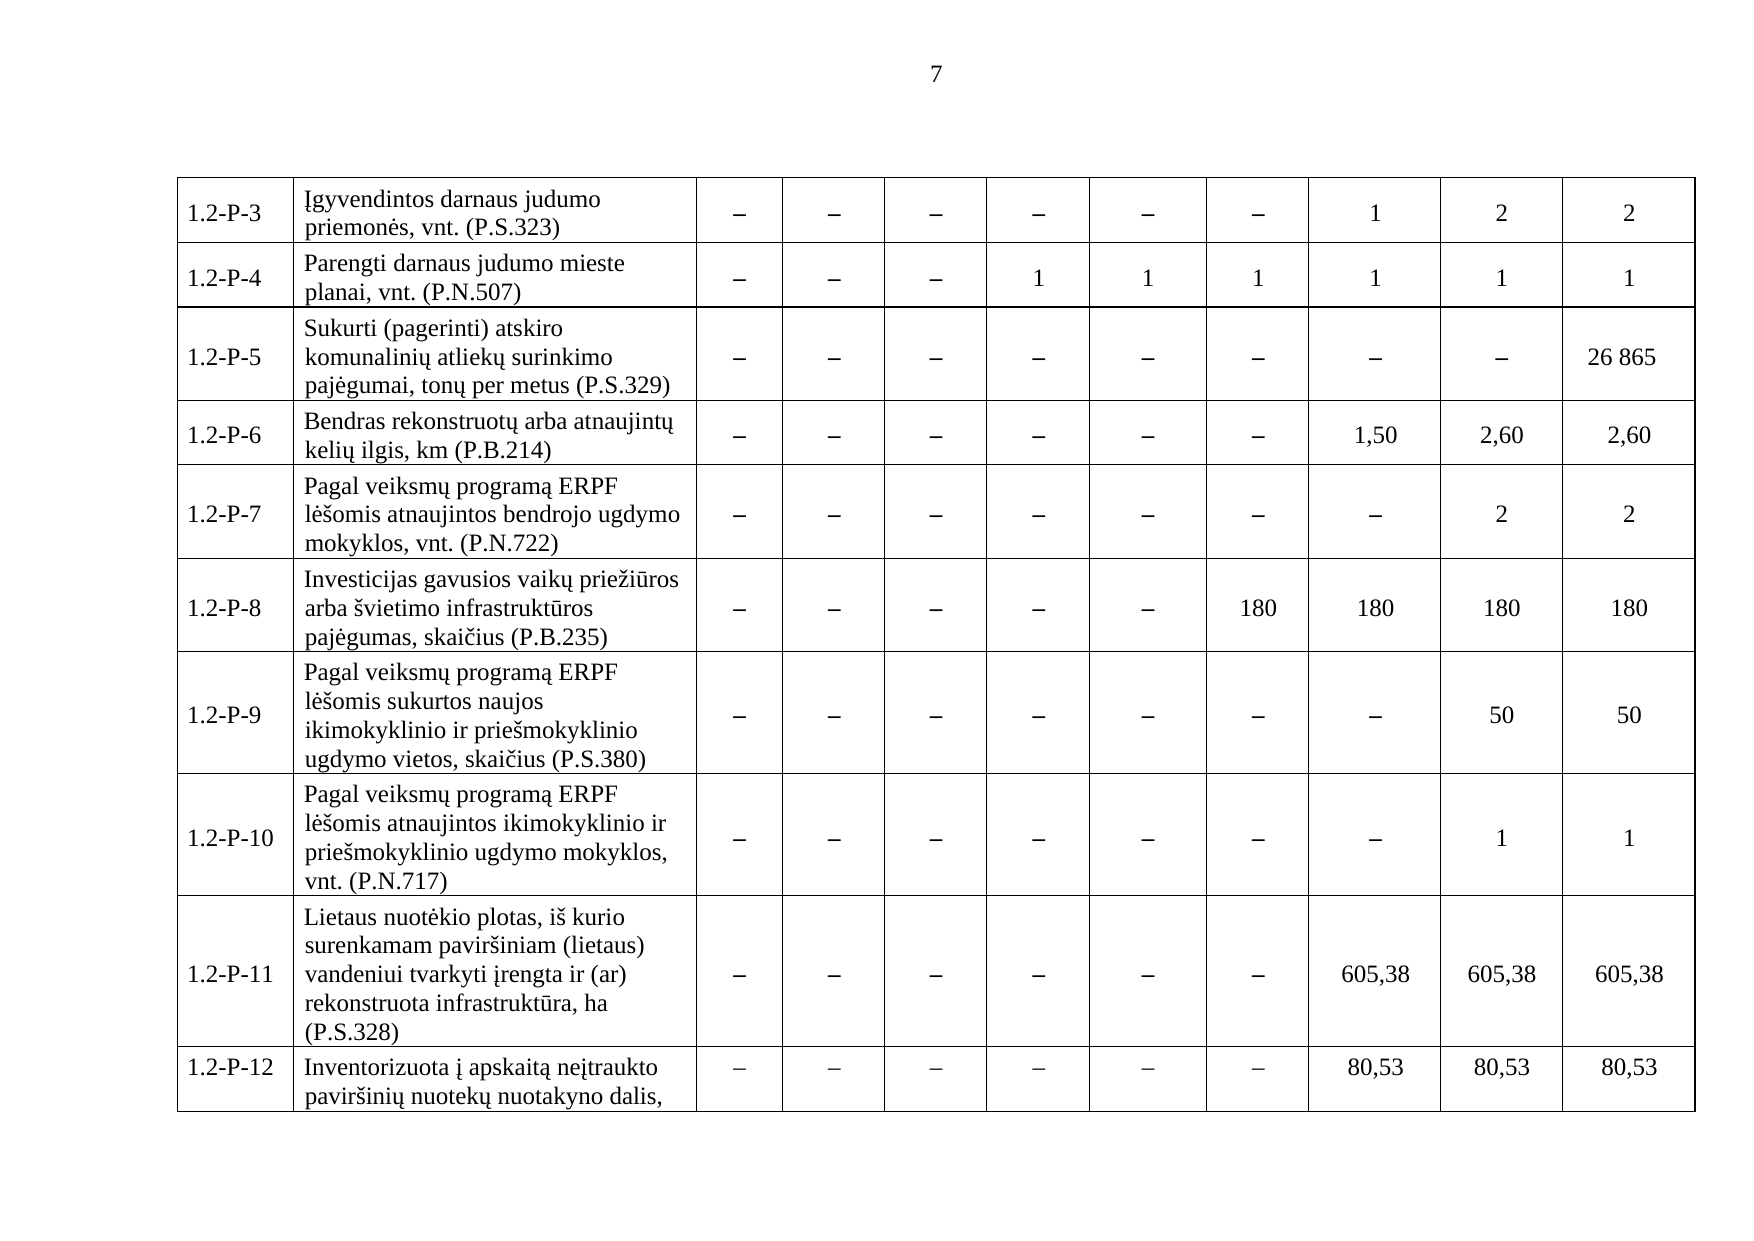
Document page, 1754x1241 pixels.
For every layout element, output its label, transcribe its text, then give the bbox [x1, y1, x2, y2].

table_cell 2 [1563, 465, 1694, 558]
table_cell 80,53 [1441, 1047, 1562, 1111]
table_cell – [987, 178, 1089, 242]
table_cell 1.2-P-9 [178, 652, 293, 773]
table_cell – [783, 308, 884, 400]
table_cell – [1309, 652, 1440, 773]
table_cell – [885, 308, 986, 400]
table_cell – [697, 243, 782, 306]
table_cell 1.2-P-6 [178, 401, 293, 464]
table_cell 2 [1563, 178, 1694, 242]
table_cell – [1207, 652, 1308, 773]
table_cell 605,38 [1441, 896, 1562, 1046]
table_cell – [1090, 1047, 1206, 1111]
table_cell 50 [1563, 652, 1694, 773]
table_cell 180 [1441, 559, 1562, 651]
table_cell – [987, 652, 1089, 773]
table_cell – [885, 465, 986, 558]
table_cell 2,60 [1563, 401, 1694, 464]
table_cell – [697, 308, 782, 400]
table_cell 1 [1563, 243, 1694, 306]
table_cell 180 [1563, 559, 1694, 651]
table_cell 1 [1309, 243, 1440, 306]
table_cell 1 [1441, 243, 1562, 306]
table_cell – [783, 652, 884, 773]
table_cell – [1441, 308, 1562, 400]
table_cell 80,53 [1563, 1047, 1694, 1111]
table_cell – [1309, 774, 1440, 895]
table_cell Pagal veiksmų programą ERPF lėšomis sukurtos naujos ikimokyklinio ir priešmokyklinio ugdymo vietos, skaičius (P.S.380) [294, 652, 696, 773]
table_cell 1 [1441, 774, 1562, 895]
table_cell – [1207, 896, 1308, 1046]
table_cell 1 [987, 243, 1089, 306]
table_cell 1 [1309, 178, 1440, 242]
table_cell 605,38 [1563, 896, 1694, 1046]
table_cell – [987, 308, 1089, 400]
table_cell – [987, 1047, 1089, 1111]
table_cell 1.2-P-11 [178, 896, 293, 1046]
table_cell 2,60 [1441, 401, 1562, 464]
table_cell – [1090, 896, 1206, 1046]
table_cell 2 [1441, 178, 1562, 242]
table_cell – [1090, 559, 1206, 651]
table_cell – [697, 652, 782, 773]
table_cell – [885, 401, 986, 464]
table_cell 1 [1207, 243, 1308, 306]
table_cell – [697, 401, 782, 464]
table_cell 1.2-P-8 [178, 559, 293, 651]
table_cell Pagal veiksmų programą ERPF lėšomis atnaujintos ikimokyklinio ir priešmokyklinio ugdymo mokyklos, vnt. (P.N.717) [294, 774, 696, 895]
table_cell – [1090, 178, 1206, 242]
table_cell – [697, 896, 782, 1046]
table_cell – [987, 896, 1089, 1046]
table_cell – [783, 243, 884, 306]
table_cell – [1207, 465, 1308, 558]
table_cell 26 865 [1563, 308, 1694, 400]
table_cell – [1207, 401, 1308, 464]
table_cell – [783, 465, 884, 558]
table_cell – [987, 774, 1089, 895]
table_cell – [697, 178, 782, 242]
table_cell – [697, 774, 782, 895]
table_cell – [885, 178, 986, 242]
table_cell – [885, 896, 986, 1046]
table_cell – [885, 559, 986, 651]
table_cell – [697, 559, 782, 651]
table_cell 1.2-P-3 [178, 178, 293, 242]
table_cell 50 [1441, 652, 1562, 773]
table_cell Parengti darnaus judumo mieste planai, vnt. (P.N.507) [294, 243, 696, 306]
table_cell – [987, 559, 1089, 651]
table_cell – [1090, 652, 1206, 773]
table_cell – [1207, 1047, 1308, 1111]
table_cell – [885, 1047, 986, 1111]
table_cell Lietaus nuotėkio plotas, iš kurio surenkamam paviršiniam (lietaus) vandeniui tvarkyti įrengta ir (ar) rekonstruota infrastruktūra, ha (P.S.328) [294, 896, 696, 1046]
table_cell 1.2-P-10 [178, 774, 293, 895]
table_cell 1,50 [1309, 401, 1440, 464]
table_cell – [697, 465, 782, 558]
table_cell Sukurti (pagerinti) atskiro komunalinių atliekų surinkimo pajėgumai, tonų per metus (P.S.329) [294, 308, 696, 400]
table_cell 1.2-P-4 [178, 243, 293, 306]
table_cell – [1090, 774, 1206, 895]
table_cell – [783, 401, 884, 464]
table_cell 80,53 [1309, 1047, 1440, 1111]
table_cell – [1309, 465, 1440, 558]
table_cell Bendras rekonstruotų arba atnaujintų kelių ilgis, km (P.B.214) [294, 401, 696, 464]
table_cell – [697, 1047, 782, 1111]
table_cell 1 [1563, 774, 1694, 895]
table_cell – [1090, 465, 1206, 558]
table_cell – [783, 178, 884, 242]
table_cell Įgyvendintos darnaus judumo priemonės, vnt. (P.S.323) [294, 178, 696, 242]
table_cell – [783, 896, 884, 1046]
table_cell – [1309, 308, 1440, 400]
table_cell 180 [1309, 559, 1440, 651]
table_cell 2 [1441, 465, 1562, 558]
table_cell – [1207, 178, 1308, 242]
table_cell 1.2-P-12 [178, 1047, 293, 1111]
table_cell – [1090, 308, 1206, 400]
table_cell Pagal veiksmų programą ERPF lėšomis atnaujintos bendrojo ugdymo mokyklos, vnt. (P.N.722) [294, 465, 696, 558]
table_cell 1 [1090, 243, 1206, 306]
table_cell – [987, 401, 1089, 464]
table_cell Investicijas gavusios vaikų priežiūros arba švietimo infrastruktūros pajėgumas, skaičius (P.B.235) [294, 559, 696, 651]
table_cell – [1207, 308, 1308, 400]
table_cell – [1090, 401, 1206, 464]
table_cell 1.2-P-7 [178, 465, 293, 558]
table_cell 605,38 [1309, 896, 1440, 1046]
table_cell Inventorizuota į apskaitą neįtraukto paviršinių nuotekų nuotakyno dalis, [294, 1047, 696, 1111]
table_cell 1.2-P-5 [178, 308, 293, 400]
table_cell – [885, 243, 986, 306]
table_cell – [1207, 774, 1308, 895]
table_cell – [783, 774, 884, 895]
table_cell – [783, 559, 884, 651]
table_cell – [987, 465, 1089, 558]
table_cell – [885, 652, 986, 773]
table_cell 180 [1207, 559, 1308, 651]
table_cell – [885, 774, 986, 895]
table_cell – [783, 1047, 884, 1111]
